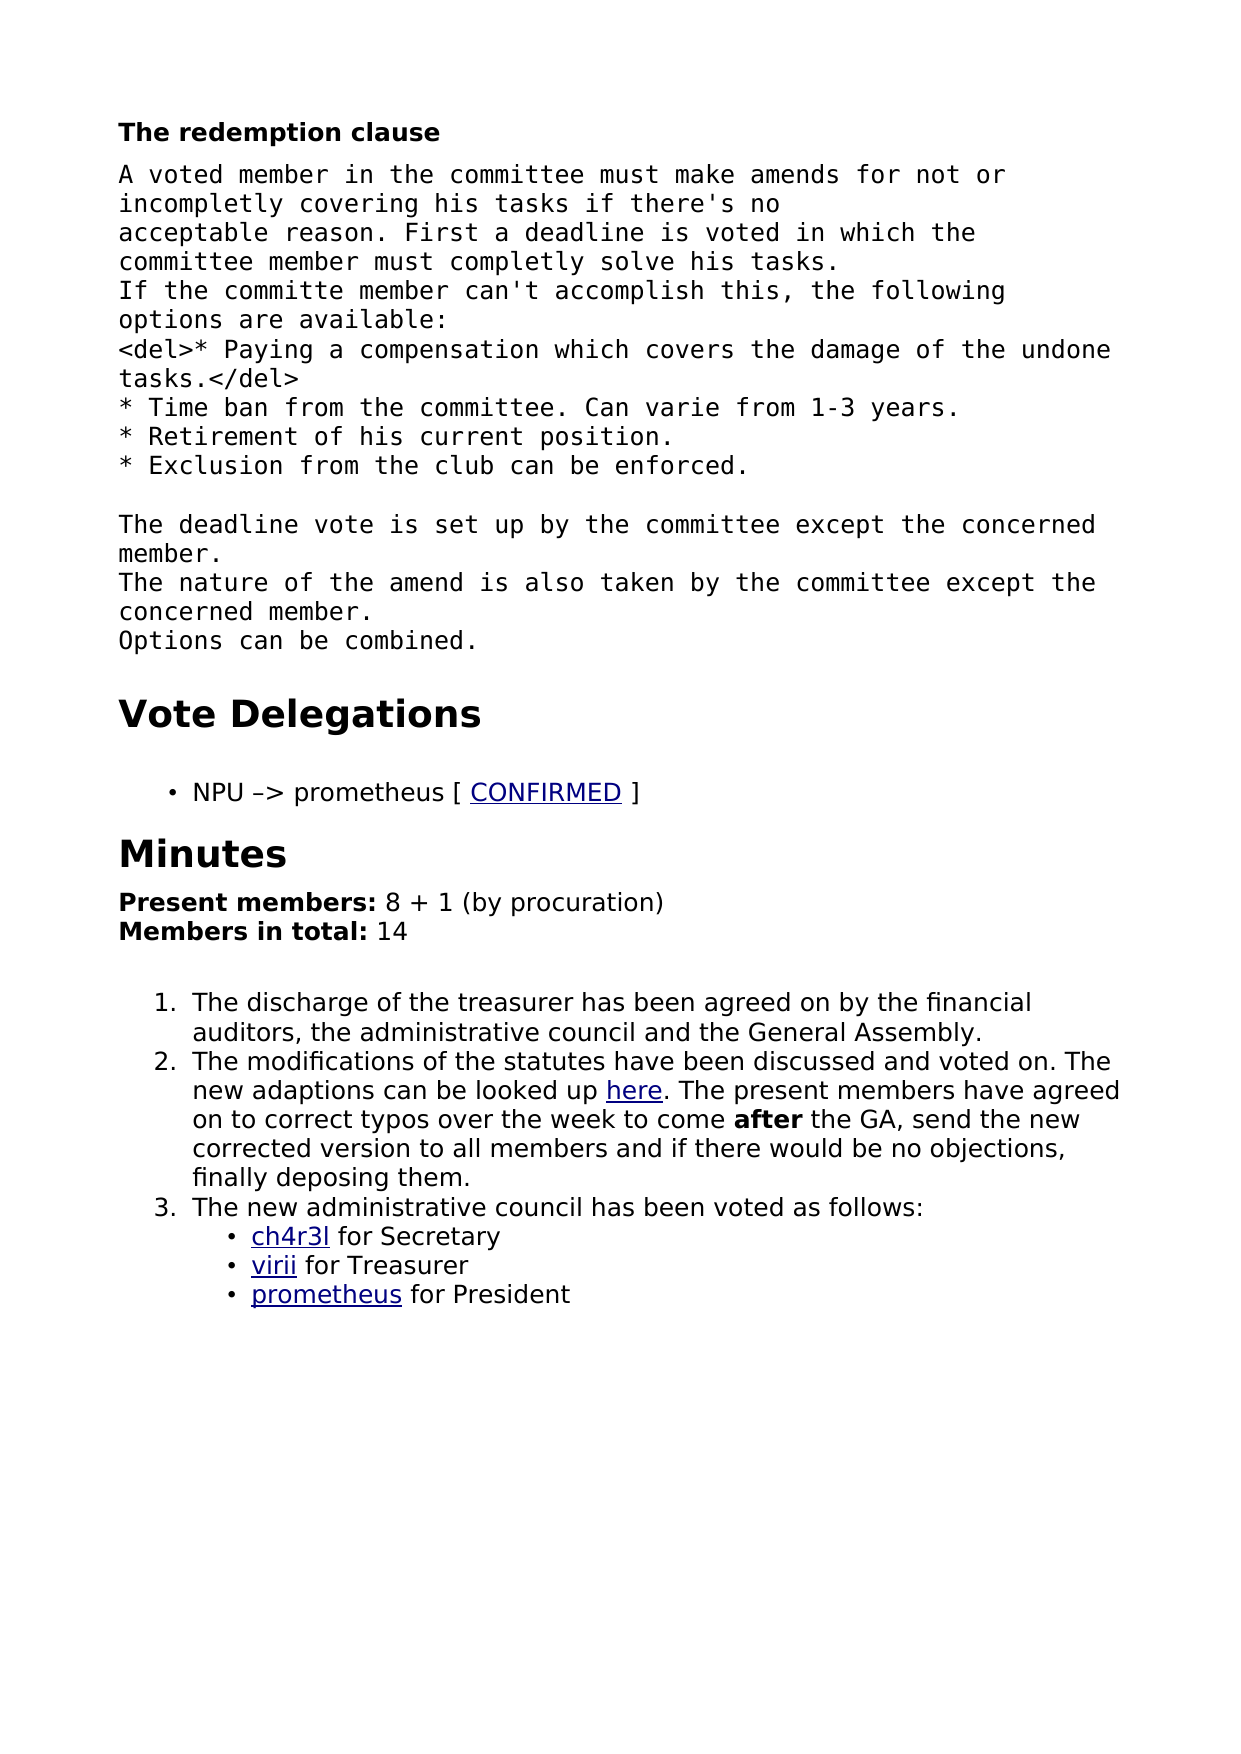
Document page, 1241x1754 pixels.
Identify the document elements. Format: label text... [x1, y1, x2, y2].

subtitle The redemption clause [118, 118, 1122, 147]
subtitle Vote Delegations [118, 692, 1122, 736]
subtitle Minutes [118, 832, 1122, 876]
text A voted member in the committee must make amends for not or incompletly covering his tasks if there's no acceptable reason. First a deadline is voted in which the committee member must completly solve his tasks. If the committe member can't accomplish this, the following options are available: <del>* Paying a compensation which covers the damage of the undone tasks.</del> * Time ban from the committee. Can varie from 1-3 years. * Retirement of his current position. * Exclusion from the club can be enforced. The deadline vote is set up by the committee except the concerned member. The nature of the amend is also taken by the committee except the concerned member. Options can be combined. [118, 160, 1122, 656]
list The modifications of the statutes have been discussed and voted on. The new adaptions can be looked up here. The present members have agreed on to correct typos over the week to come after the GA, send the new corrected version to all members and if there would be no objections, finally deposing them. [177, 1047, 1122, 1193]
list The new administrative council has been voted as follows: [177, 1193, 1122, 1222]
text Present members: 8 + 1 (by procuration) Members in total: 14 [118, 888, 1122, 947]
list The discharge of the treasurer has been agreed on by the financial auditors, the administrative council and the General Assembly. [177, 989, 1122, 1047]
list NPU –> prometheus [ CONFIRMED ] [177, 778, 1122, 807]
list virii for Treasurer [236, 1251, 1122, 1280]
list prometheus for President [236, 1280, 1122, 1309]
list ch4r3l for Secretary [236, 1222, 1122, 1251]
